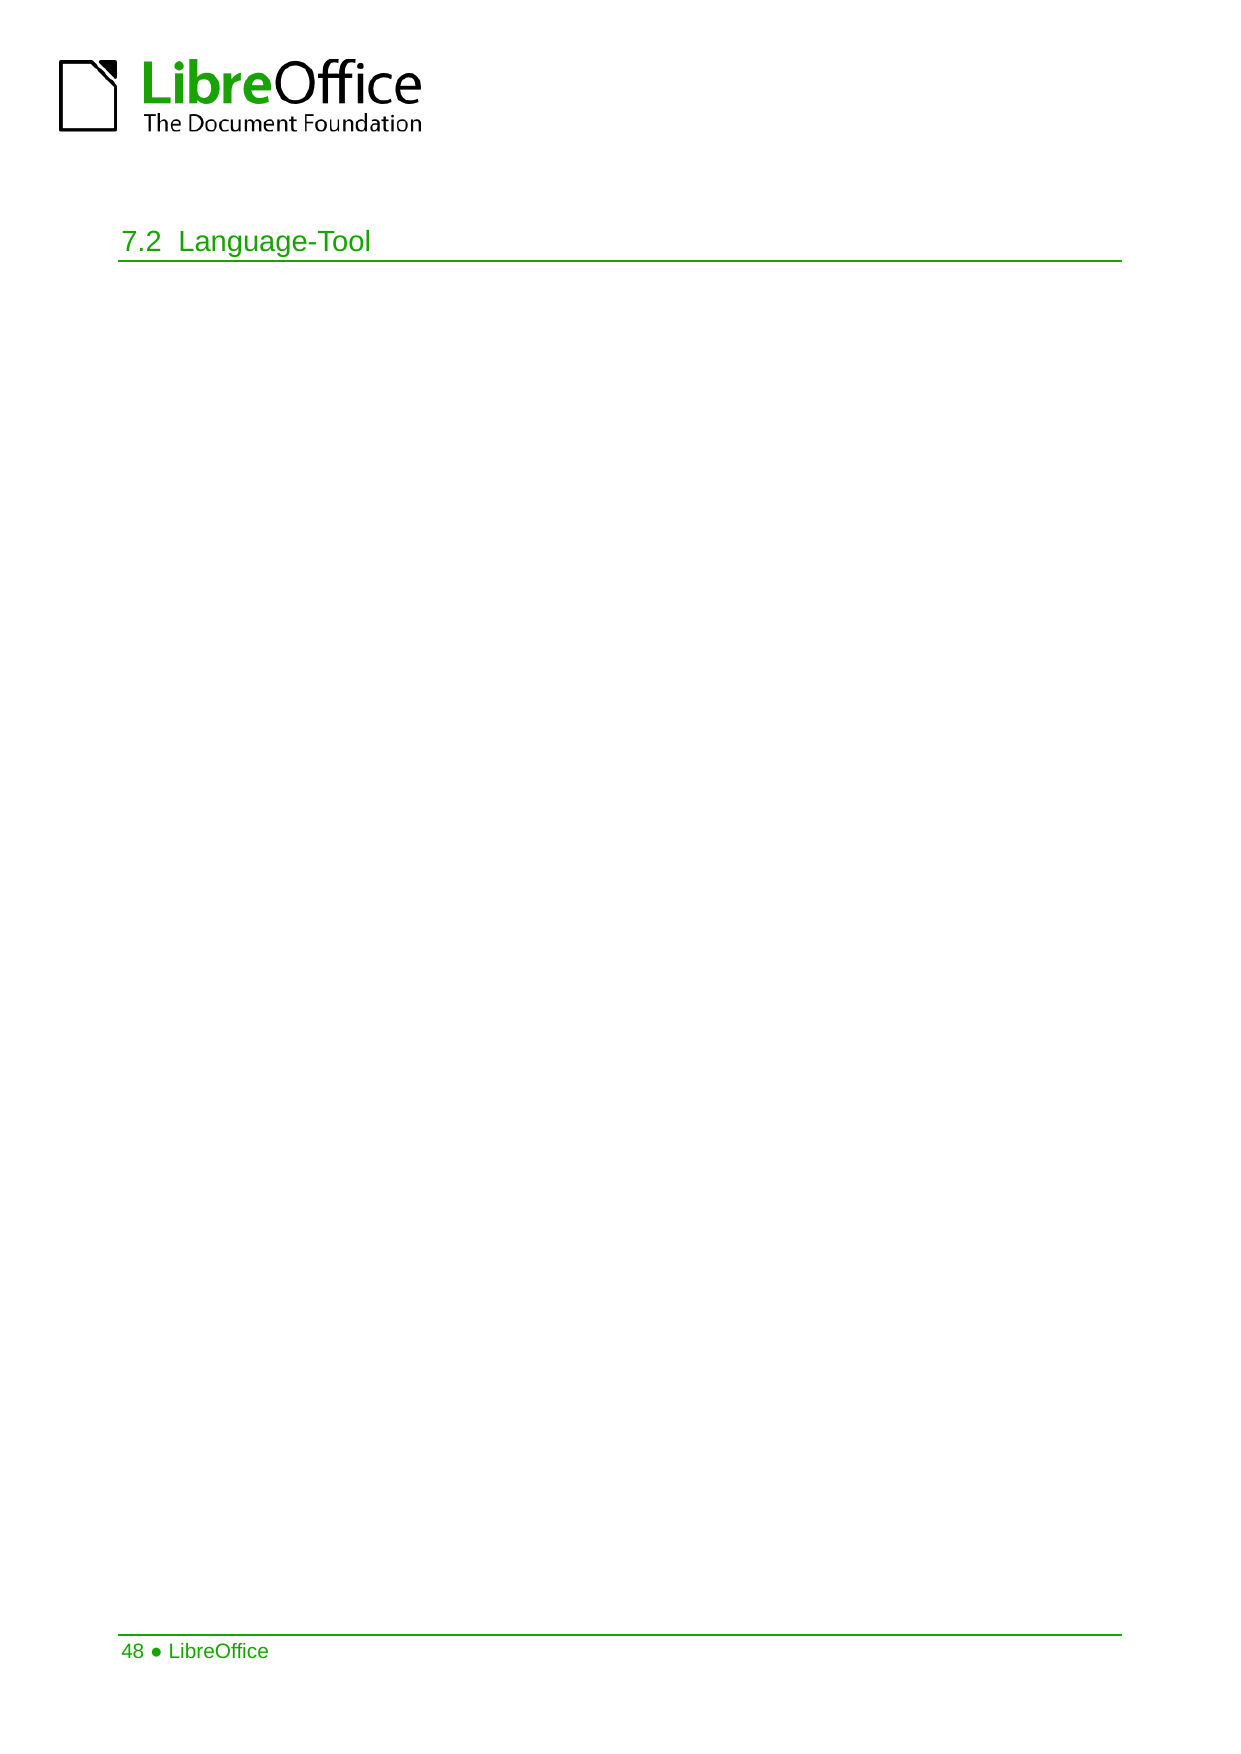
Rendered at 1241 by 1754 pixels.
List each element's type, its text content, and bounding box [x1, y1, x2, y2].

picture [56, 59, 422, 132]
subtitle Language-Tool [118, 193, 1122, 260]
